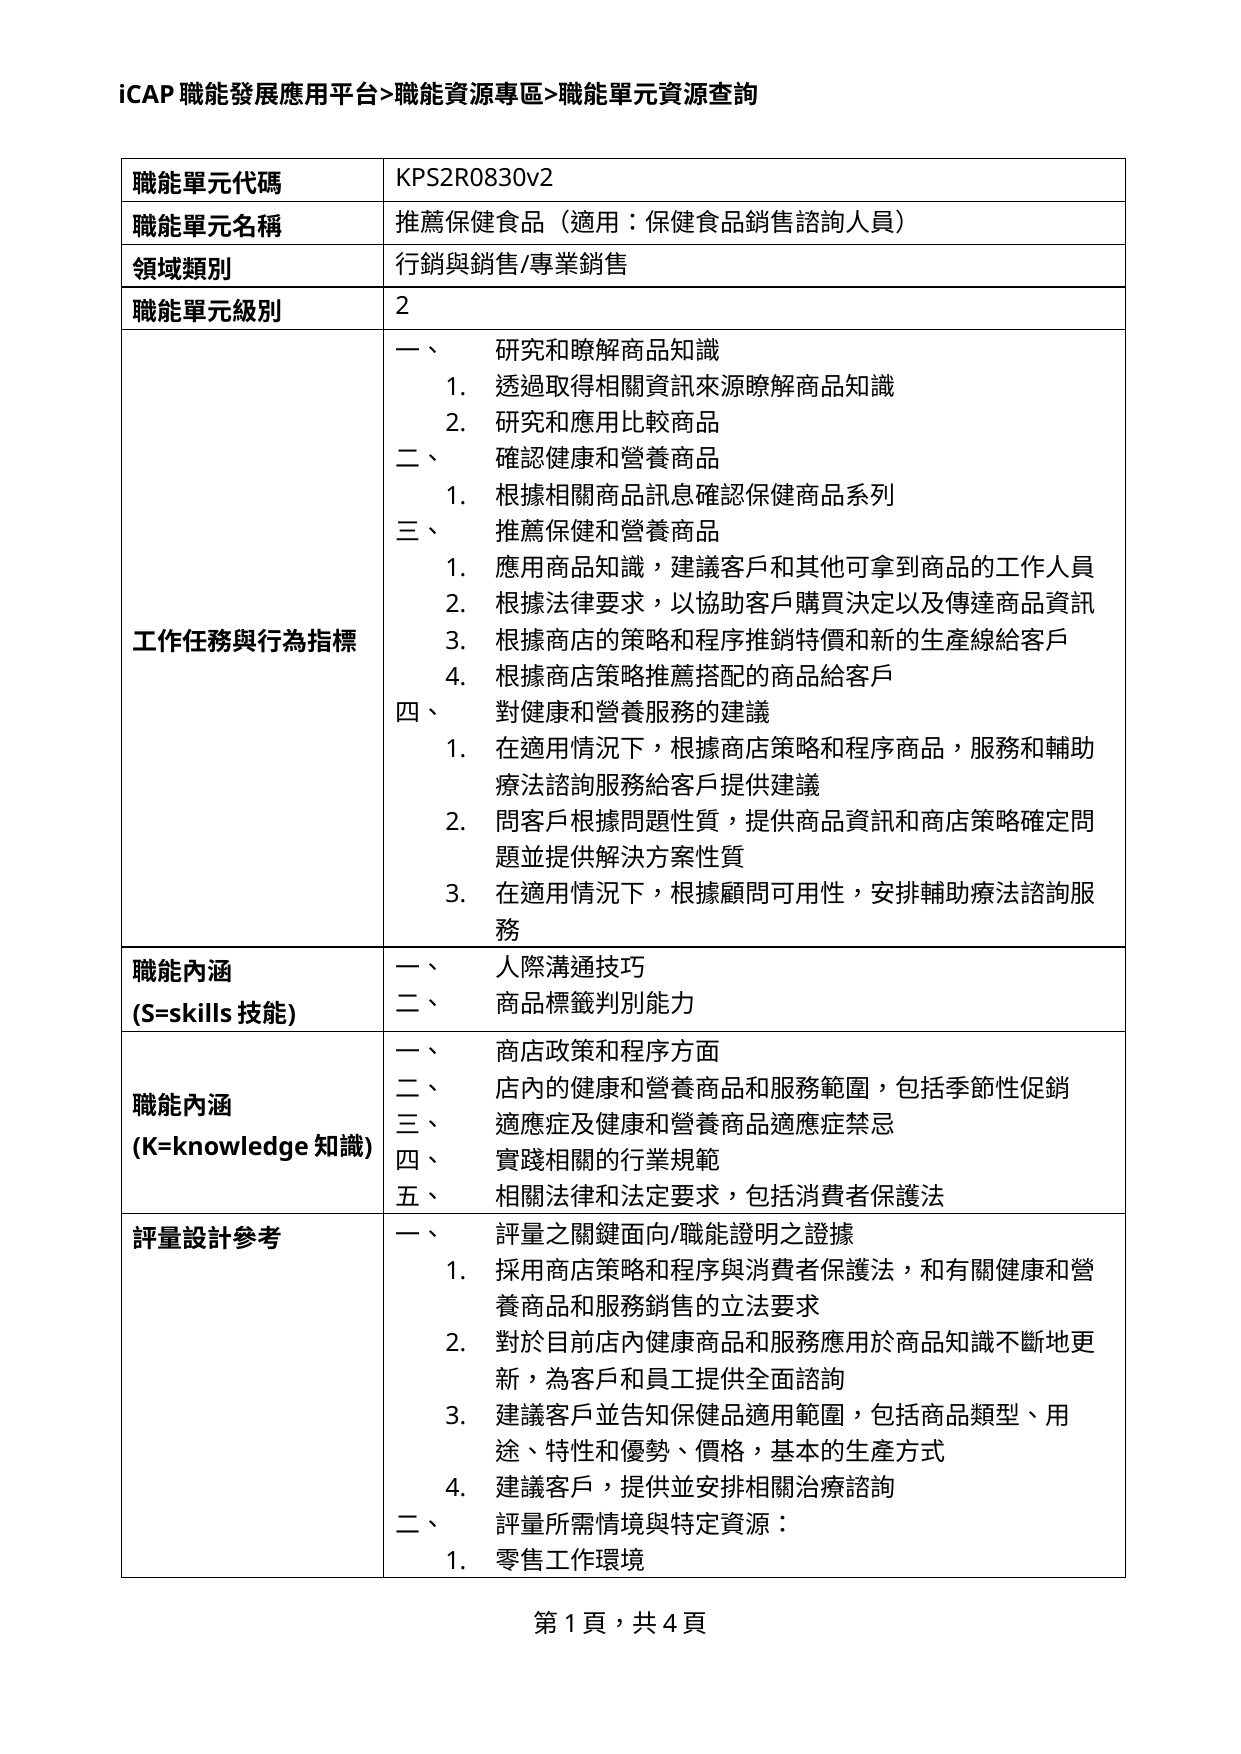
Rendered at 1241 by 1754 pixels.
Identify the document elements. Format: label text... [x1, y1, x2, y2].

table_cell 工作任務與行為指標 [122, 330, 383, 946]
table_cell 職能內涵 (K=knowledge知識) [122, 1032, 383, 1213]
table_cell 人際溝通技巧 商品標籤判別能力 [384, 948, 1125, 1031]
table_cell 評量之關鍵面向/職能證明之證據 採用商店策略和程序與消費者保護法，和有關健康和營養商品和服務銷售的立法要求 對於目前店內健康商品和服務應用於商品知識不斷地更新，為客戶和員工提供全面諮詢 建議客戶並告知保健品適用範圍，包括商品類型、用途、特性和優勢、價格，基本的生產方式 建議客戶，提供並安排相關治療諮詢 評量所需情境與特定資源： 零售工作環境 商品資訊有關來源 相關文件，如： 商店策略和程序手冊 實踐和相關立法行業規範 健康和營養商品和服務 具有不同需求的客戶群 評量方法 應使用一系列的評量方法來評量實務技能和知識。適用本單元的範例如下： 在工作場域的表現觀察 從主管的第三方報告 角色扮演 客戶的回饋意見 書面或口頭回答有關具體的技能和知識的問題 檢閱證明文件和第三方在職表現的職場報告 評量輔助資訊 建議整體評量與產業部門、職場、職位相關的其他單位 [384, 1214, 1125, 1577]
table_cell 領域類別 [122, 245, 383, 286]
table_cell 職能內涵 (S=skills技能) [122, 948, 383, 1031]
table_cell 行銷與銷售/專業銷售 [384, 245, 1125, 286]
table_cell 商店政策和程序方面 店內的健康和營養商品和服務範圍，包括季節性促銷 適應症及健康和營養商品適應症禁忌 實踐相關的行業規範 相關法律和法定要求，包括消費者保護法 [384, 1032, 1125, 1213]
table_cell 評量設計參考 [122, 1214, 383, 1577]
table_cell 職能單元名稱 [122, 202, 383, 244]
table_cell 研究和瞭解商品知識 透過取得相關資訊來源瞭解商品知識 研究和應用比較商品 確認健康和營養商品 根據相關商品訊息確認保健商品系列 推薦保健和營養商品 應用商品知識，建議客戶和其他可拿到商品的工作人員 根據法律要求，以協助客戶購買決定以及傳達商品資訊 根據商店的策略和程序推銷特價和新的生產線給客戶 根據商店策略推薦搭配的商品給客戶 對健康和營養服務的建議 在適用情況下，根據商店策略和程序商品，服務和輔助療法諮詢服務給客戶提供建議 問客戶根據問題性質，提供商品資訊和商店策略確定問題並提供解決方案性質 在適用情況下，根據顧問可用性，安排輔助療法諮詢服務 [384, 330, 1125, 946]
table_cell 推薦保健食品（適用：保健食品銷售諮詢人員） [384, 202, 1125, 244]
table_cell 職能單元級別 [122, 288, 383, 329]
table_cell 2 [384, 288, 1125, 329]
table_header KPS2R0830v2 [384, 159, 1125, 201]
table_header 職能單元代碼 [122, 159, 383, 201]
